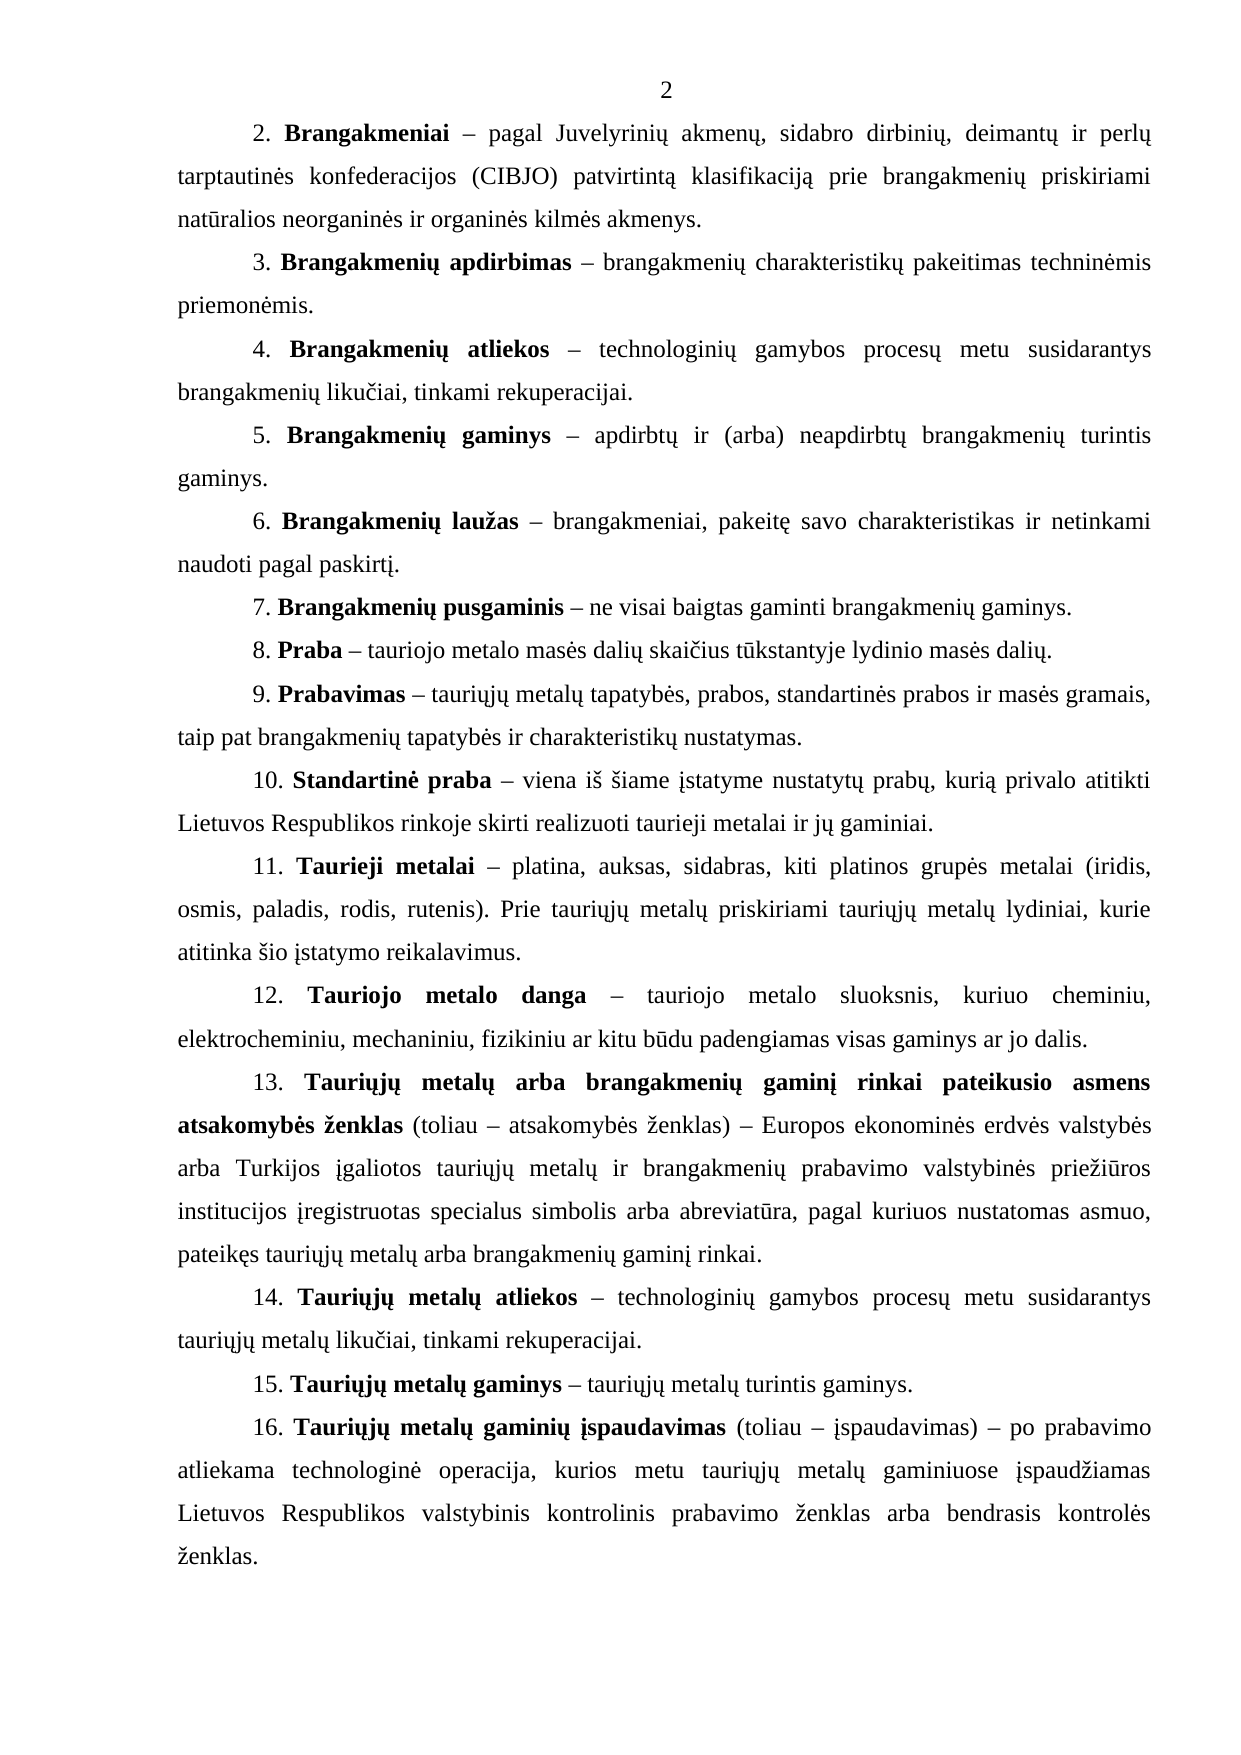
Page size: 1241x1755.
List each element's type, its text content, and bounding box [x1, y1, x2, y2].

text 16. Tauriųjų metalų gaminių įspaudavimas (toliau – įspaudavimas) – po prabavimo atliekama technologinė operacija, kurios metu tauriųjų metalų gaminiuose įspaudžiamas Lietuvos Respublikos valstybinis kontrolinis prabavimo ženklas arba bendrasis kontrolės ženklas. [177, 1412, 1152, 1570]
text 6. Brangakmenių laužas – brangakmeniai, pakeitę savo charakteristikas ir netinkami naudoti pagal paskirtį. [177, 506, 1152, 578]
text 15. Tauriųjų metalų gaminys – tauriųjų metalų turintis gaminys. [177, 1369, 1152, 1397]
text 9. Prabavimas – tauriųjų metalų tapatybės, prabos, standartinės prabos ir masės gramais, taip pat brangakmenių tapatybės ir charakteristikų nustatymas. [177, 679, 1152, 751]
text 2. Brangakmeniai – pagal Juvelyrinių akmenų, sidabro dirbinių, deimantų ir perlų tarptautinės konfederacijos (CIBJO) patvirtintą klasifikaciją prie brangakmenių priskiriami natūralios neorganinės ir organinės kilmės akmenys. [177, 118, 1152, 233]
text 4. Brangakmenių atliekos – technologinių gamybos procesų metu susidarantys brangakmenių likučiai, tinkami rekuperacijai. [177, 334, 1152, 406]
text 3. Brangakmenių apdirbimas – brangakmenių charakteristikų pakeitimas techninėmis priemonėmis. [177, 247, 1152, 319]
text 5. Brangakmenių gaminys – apdirbtų ir (arba) neapdirbtų brangakmenių turintis gaminys. [177, 420, 1152, 492]
text 7. Brangakmenių pusgaminis – ne visai baigtas gaminti brangakmenių gaminys. [177, 592, 1152, 621]
text 10. Standartinė praba – viena iš šiame įstatyme nustatytų prabų, kurią privalo atitikti Lietuvos Respublikos rinkoje skirti realizuoti taurieji metalai ir jų gaminiai. [177, 765, 1152, 837]
text 12. Tauriojo metalo danga – tauriojo metalo sluoksnis, kuriuo cheminiu, elektrocheminiu, mechaniniu, fizikiniu ar kitu būdu padengiamas visas gaminys ar jo dalis. [177, 981, 1152, 1052]
text 8. Praba – tauriojo metalo masės dalių skaičius tūkstantyje lydinio masės dalių. [177, 636, 1152, 664]
text 11. Taurieji metalai – platina, auksas, sidabras, kiti platinos grupės metalai (iridis, osmis, paladis, rodis, rutenis). Prie tauriųjų metalų priskiriami tauriųjų metalų lydiniai, kurie atitinka šio įstatymo reikalavimus. [177, 851, 1152, 966]
text 14. Tauriųjų metalų atliekos – technologinių gamybos procesų metu susidarantys tauriųjų metalų likučiai, tinkami rekuperacijai. [177, 1282, 1152, 1354]
text 13. Tauriųjų metalų arba brangakmenių gaminį rinkai pateikusio asmens atsakomybės ženklas (toliau – atsakomybės ženklas) – Europos ekonominės erdvės valstybės arba Turkijos įgaliotos tauriųjų metalų ir brangakmenių prabavimo valstybinės priežiūros institucijos įregistruotas specialus simbolis arba abreviatūra, pagal kuriuos nustatomas asmuo, pateikęs tauriųjų metalų arba brangakmenių gaminį rinkai. [177, 1067, 1152, 1268]
